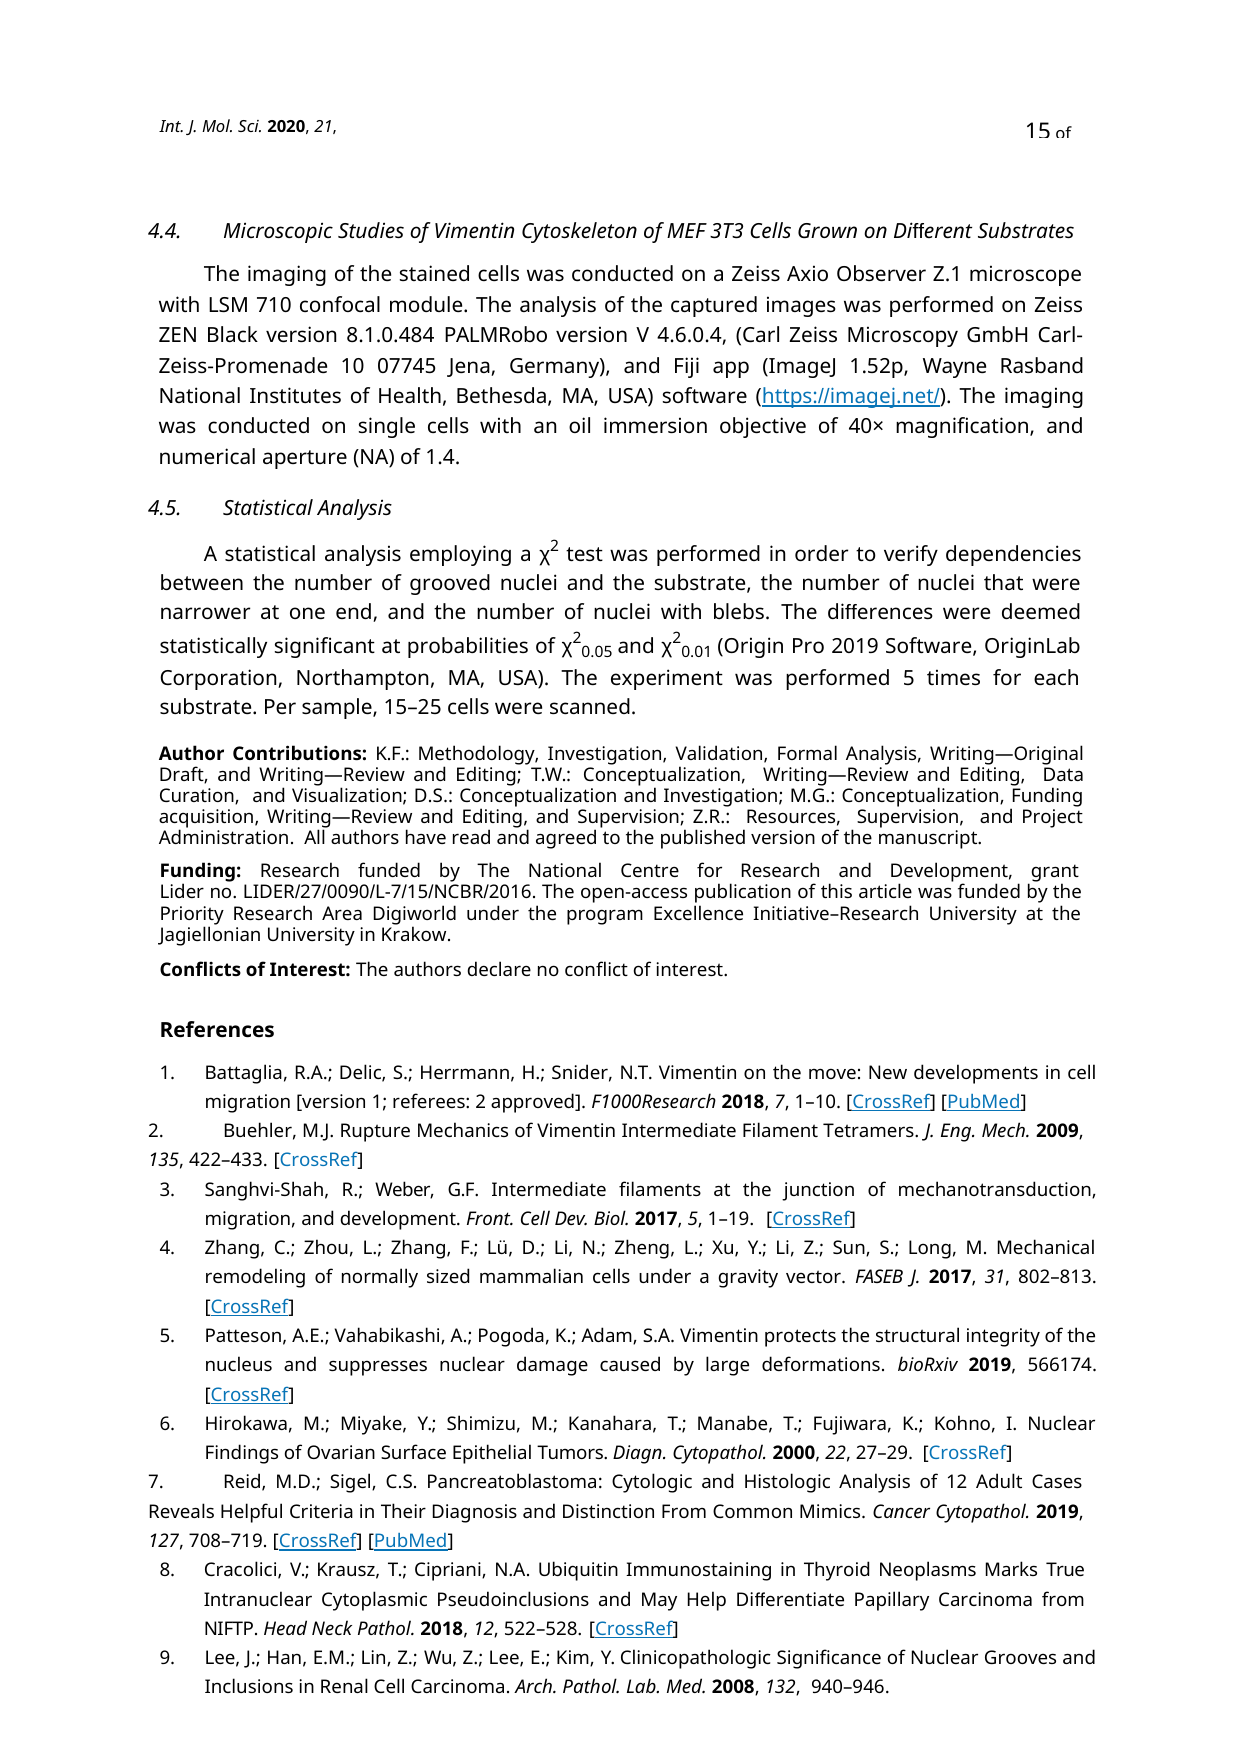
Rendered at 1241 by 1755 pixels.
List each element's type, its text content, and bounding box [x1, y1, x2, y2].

list Sanghvi-Shah, R.; Weber, G.F. Intermediate filaments at the junction of mechanotransduction, migration, and development. Front. Cell Dev. Biol. 2017, 5, 1–19. [CrossRef] [159, 1176, 1097, 1231]
list Patteson, A.E.; Vahabikashi, A.; Pogoda, K.; Adam, S.A. Vimentin protects the structural integrity of the nucleus and suppresses nuclear damage caused by large deformations. bioRxiv 2019, 566174. [CrossRef] [159, 1322, 1097, 1406]
text Conflicts of Interest: The authors declare no conflict of interest. [159, 957, 1097, 982]
list Battaglia, R.A.; Delic, S.; Herrmann, H.; Snider, N.T. Vimentin on the move: New developments in cell migration [version 1; referees: 2 approved]. F1000Research 2018, 7, 1–10. [CrossRef] [PubMed] [159, 1059, 1097, 1114]
list Lee, J.; Han, E.M.; Lin, Z.; Wu, Z.; Lee, E.; Kim, Y. Clinicopathologic Significance of Nuclear Grooves and Inclusions in Renal Cell Carcinoma. Arch. Pathol. Lab. Med. 2008, 132, 940–946. [159, 1644, 1097, 1699]
subtitle References [159, 1015, 1097, 1043]
list Reid, M.D.; Sigel, C.S. Pancreatoblastoma: Cytologic and Histologic Analysis of 12 Adult Cases Reveals Helpful Criteria in Their Diagnosis and Distinction From Common Mimics. Cancer Cytopathol. 2019, 127, 708–719. [CrossRef] [PubMed] [148, 1469, 1084, 1553]
list Microscopic Studies of Vimentin Cytoskeleton of MEF 3T3 Cells Grown on Different Substrates [148, 216, 1097, 245]
list Zhang, C.; Zhou, L.; Zhang, F.; Lü, D.; Li, N.; Zheng, L.; Xu, Y.; Li, Z.; Sun, S.; Long, M. Mechanical remodeling of normally sized mammalian cells under a gravity vector. FASEB J. 2017, 31, 802–813. [CrossRef] [159, 1234, 1097, 1319]
text Author Contributions: K.F.: Methodology, Investigation, Validation, Formal Analysis, Writing—Original Draft, and Writing—Review and Editing; T.W.: Conceptualization, Writing—Review and Editing, Data Curation, and Visualization; D.S.: Conceptualization and Investigation; M.G.: Conceptualization, Funding acquisition, Writing—Review and Editing, and Supervision; Z.R.: Resources, Supervision, and Project Administration. All authors have read and agreed to the published version of the manuscript. [158, 743, 1085, 848]
text Funding: Research funded by The National Centre for Research and Development, grant Lider no. LIDER/27/0090/L-7/15/NCBR/2016. The open-access publication of this article was funded by the Priority Research Area Digiworld under the program Excellence Initiative–Research University at the Jagiellonian University in Krakow. [159, 861, 1082, 945]
list Buehler, M.J. Rupture Mechanics of Vimentin Intermediate Filament Tetramers. J. Eng. Mech. 2009, 135, 422–433. [CrossRef] [148, 1117, 1084, 1172]
list Hirokawa, M.; Miyake, Y.; Shimizu, M.; Kanahara, T.; Manabe, T.; Fujiwara, K.; Kohno, I. Nuclear Findings of Ovarian Surface Epithelial Tumors. Diagn. Cytopathol. 2000, 22, 27–29. [CrossRef] [159, 1410, 1097, 1465]
list Statistical Analysis [148, 493, 1097, 522]
list Cracolici, V.; Krausz, T.; Cipriani, N.A. Ubiquitin Immunostaining in Thyroid Neoplasms Marks True Intranuclear Cytoplasmic Pseudoinclusions and May Help Differentiate Papillary Carcinoma from NIFTP. Head Neck Pathol. 2018, 12, 522–528. [CrossRef] [159, 1557, 1085, 1641]
text A statistical analysis employing a χ2 test was performed in order to verify dependencies between the number of grooved nuclei and the substrate, the number of nuclei that were narrower at one end, and the number of nuclei with blebs. The differences were deemed statistically significant at probabilities of χ20.05 and χ20.01 (Origin Pro 2019 Software, OriginLab Corporation, Northampton, MA, USA). The experiment was performed 5 times for each substrate. Per sample, 15–25 cells were scanned. [159, 534, 1081, 720]
text The imaging of the stained cells was conducted on a Zeiss Axio Observer Z.1 microscope with LSM 710 confocal module. The analysis of the captured images was performed on Zeiss ZEN Black version 8.1.0.484 PALMRobo version V 4.6.0.4, (Carl Zeiss Microscopy GmbH Carl-Zeiss-Promenade 10 07745 Jena, Germany), and Fiji app (ImageJ 1.52p, Wayne Rasband National Institutes of Health, Bethesda, MA, USA) software (https://imagej.net/). The imaging was conducted on single cells with an oil immersion objective of 40× magnification, and numerical aperture (NA) of 1.4. [158, 259, 1084, 471]
